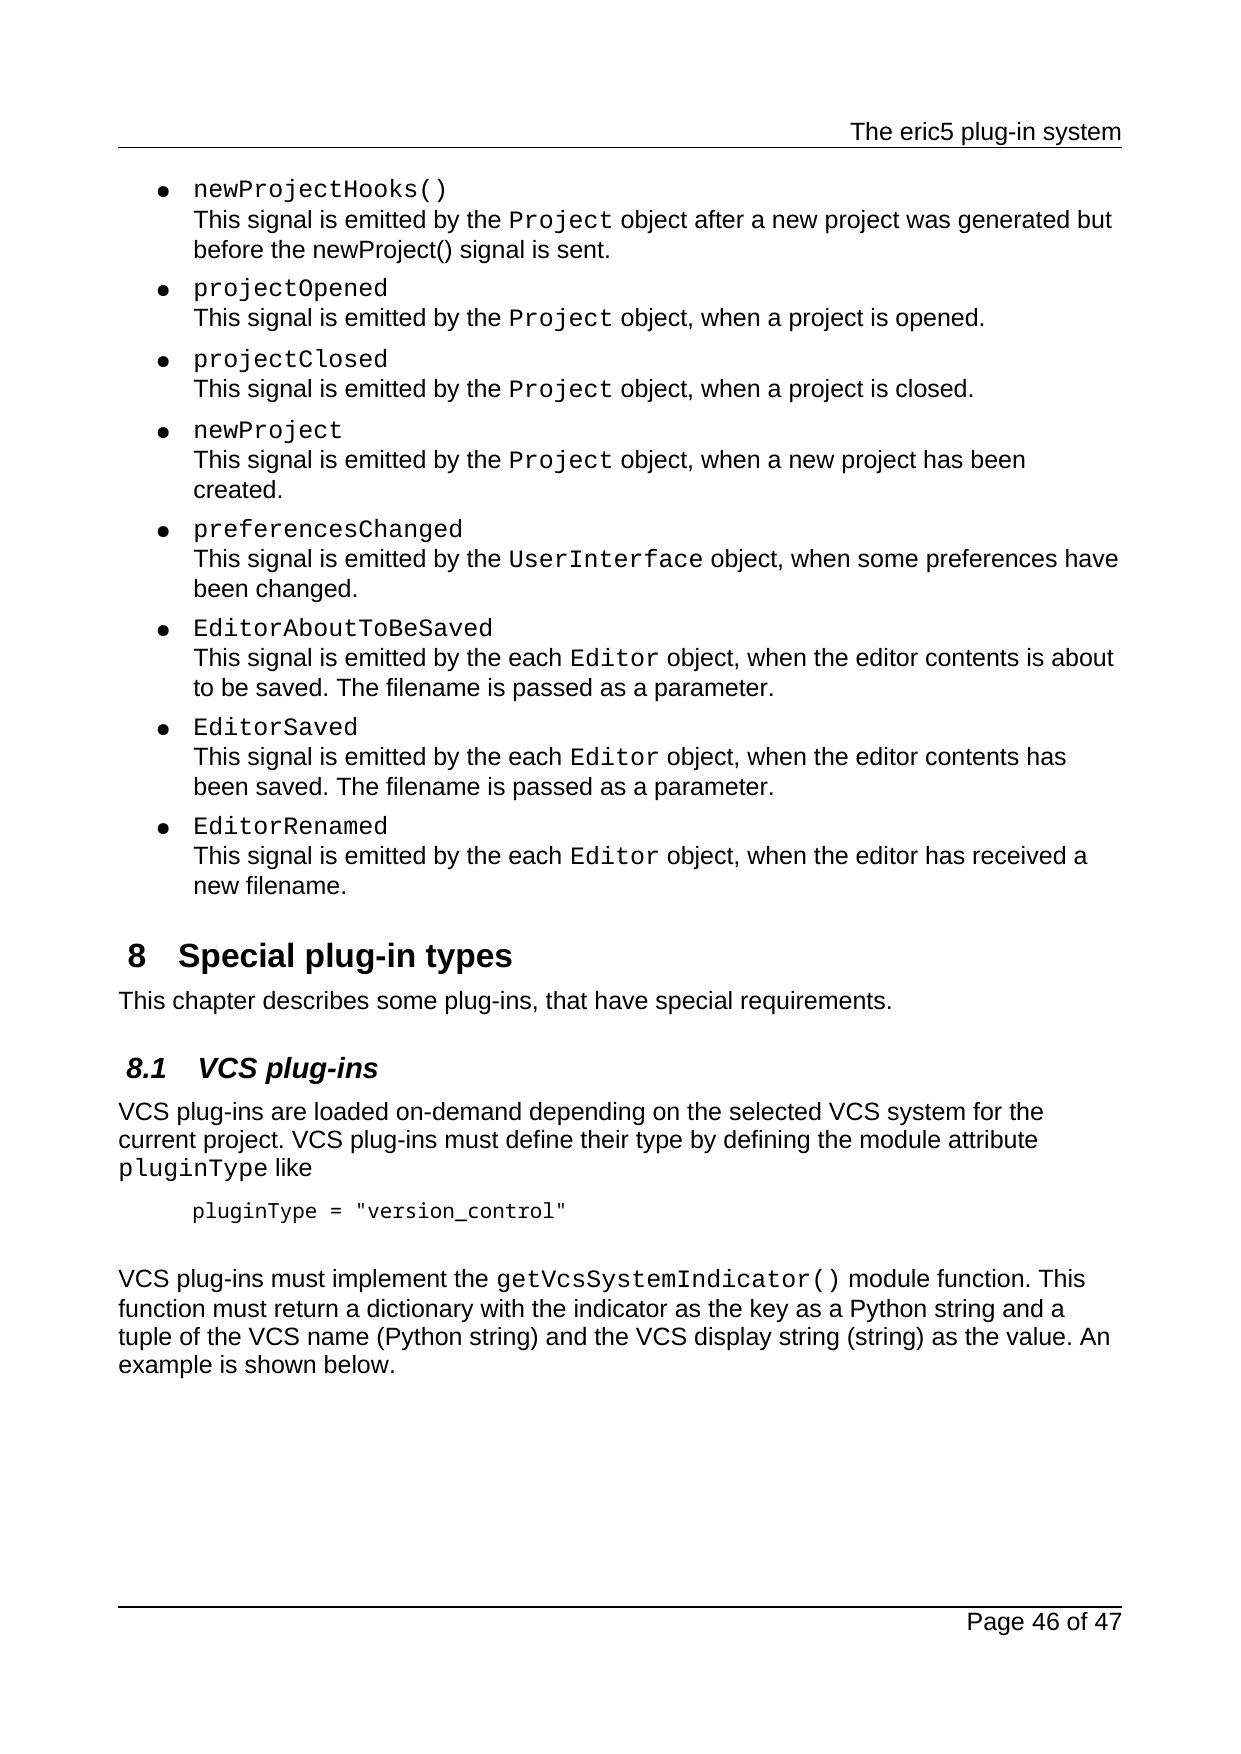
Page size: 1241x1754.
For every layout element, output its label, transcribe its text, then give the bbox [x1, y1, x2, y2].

text VCS plug-ins must implement the getVcsSystemIndicator() module function. This function must return a dictionary with the indicator as the key as a Python string and a tuple of the VCS name (Python string) and the VCS display string (string) as the value. An example is shown below. [118, 1265, 1122, 1379]
list EditorSaved This signal is emitted by the each Editor object, when the editor contents has been saved. The filename is passed as a parameter. [156, 714, 1122, 801]
subtitle VCS plug-ins [118, 1052, 1122, 1085]
list projectOpened This signal is emitted by the Project object, when a project is opened. [156, 276, 1122, 334]
text VCS plug-ins are loaded on-demand depending on the selected VCS system for the current project. VCS plug-ins must define their type by defining the module attribute pluginType like [118, 1098, 1122, 1183]
list projectClosed This signal is emitted by the Project object, when a project is closed. [156, 347, 1122, 405]
subtitle Special plug-in types [118, 937, 1122, 974]
list EditorRenamed This signal is emitted by the each Editor object, when the editor has received a new filename. [156, 813, 1122, 899]
list pluginType = "version_control" [192, 1196, 1122, 1224]
list newProjectHooks() This signal is emitted by the Project object after a new project was generated but before the newProject() signal is sent. [156, 177, 1122, 263]
list EditorAboutToBeSaved This signal is emitted by the each Editor object, when the editor contents is about to be saved. The filename is passed as a parameter. [156, 616, 1122, 702]
list preferencesChanged This signal is emitted by the UserInterface object, when some preferences have been changed. [156, 517, 1122, 603]
text This chapter describes some plug-ins, that have special requirements. [118, 987, 1122, 1015]
list newProject This signal is emitted by the Project object, when a new project has been created. [156, 418, 1122, 504]
